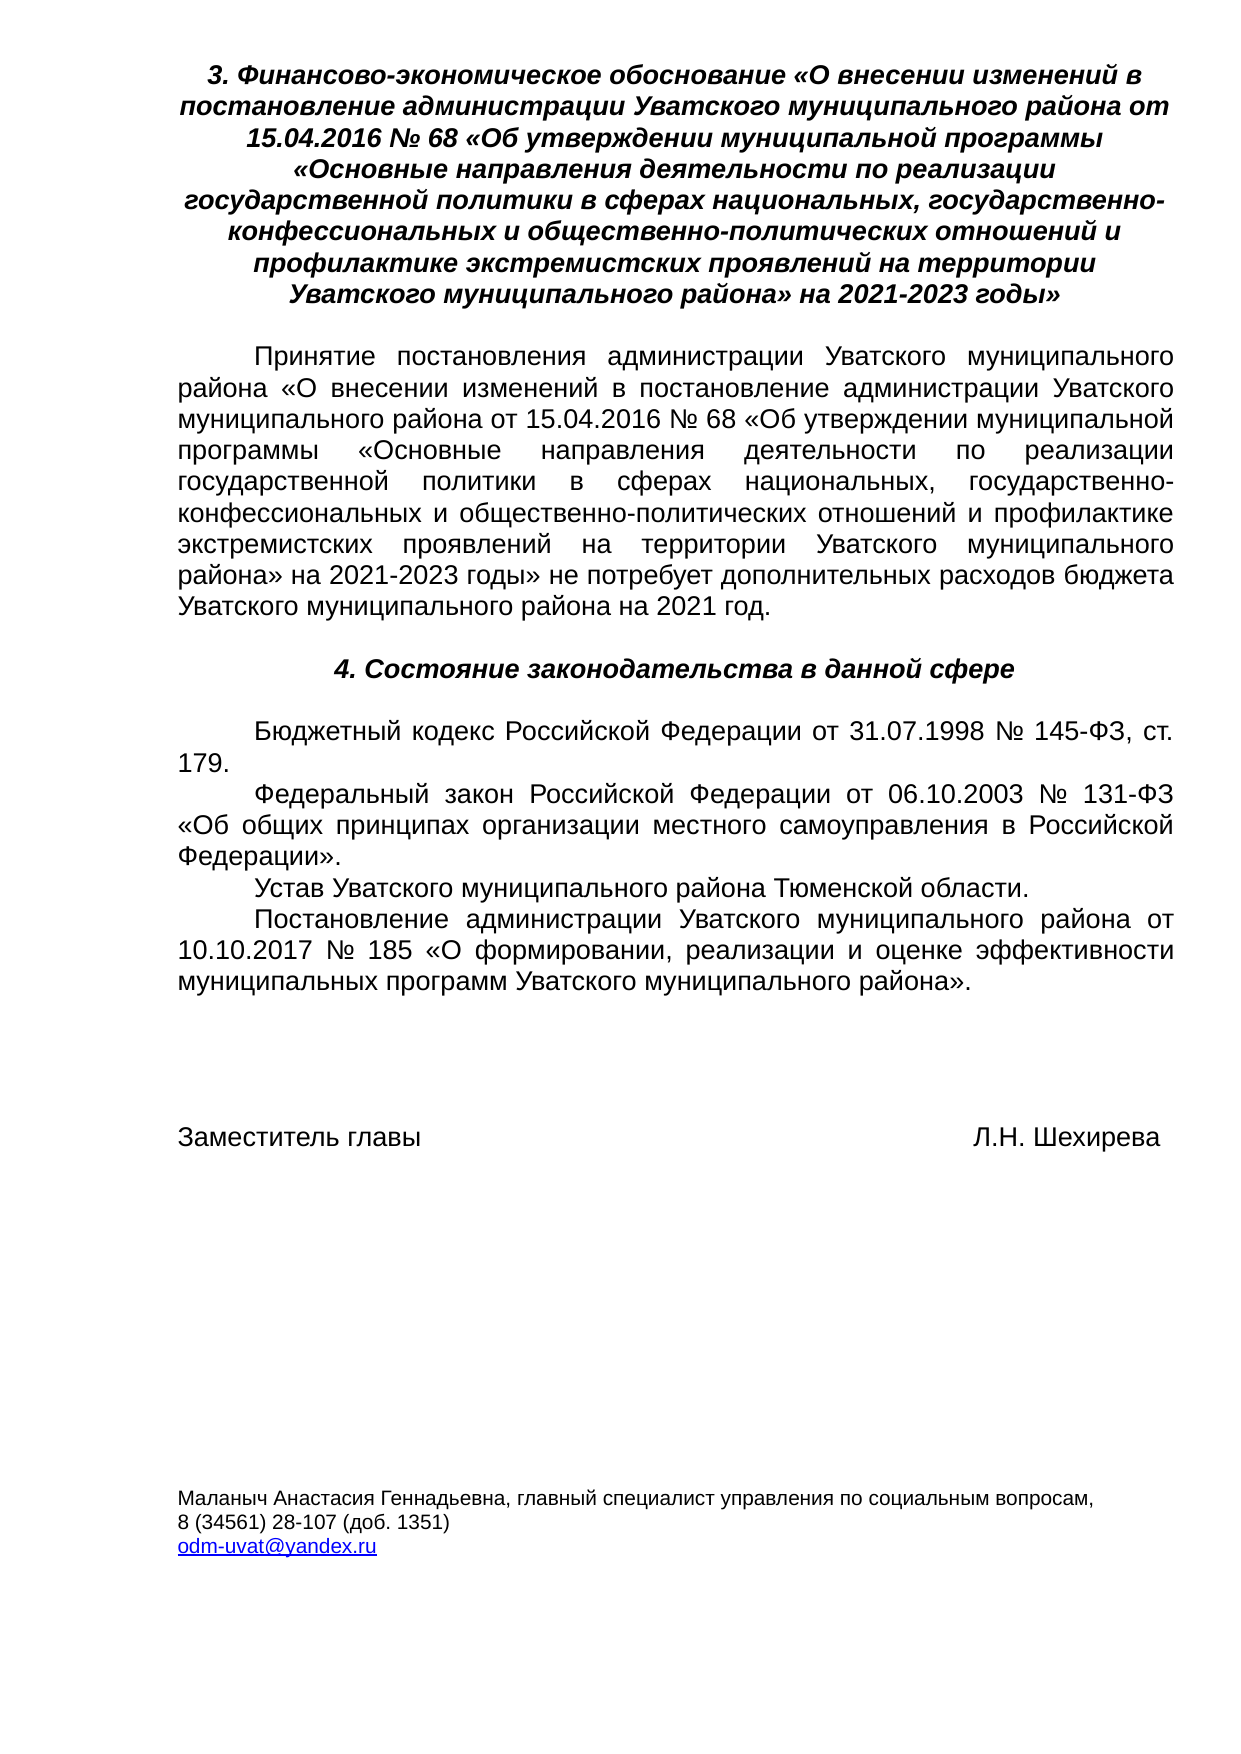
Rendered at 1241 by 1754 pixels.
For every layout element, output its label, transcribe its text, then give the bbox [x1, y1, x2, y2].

text Бюджетный кодекс Российской Федерации от 31.07.1998 № 145-ФЗ, ст. 179. [177, 715, 1175, 778]
text 3. Финансово-экономическое обоснование «О внесении изменений в постановление администрации Уватского муниципального района от 15.04.2016 № 68 «Об утверждении муниципальной программы «Основные направления деятельности по реализации государственной политики в сферах национальных, государственно-конфессиональных и общественно-политических отношений и профилактике экстремистских проявлений на территории Уватского муниципального района» на 2021-2023 годы» [177, 59, 1175, 309]
text odm-uvat@yandex.ru [177, 1533, 1175, 1557]
text <SED-SIGN> [177, 1153, 1175, 1186]
text Устав Уватского муниципального района Тюменской области. [177, 872, 1175, 903]
text 4. Состояние законодательства в данной сфере [177, 653, 1175, 684]
text Федеральный закон Российской Федерации от 06.10.2003 № 131-ФЗ «Об общих принципах организации местного самоуправления в Российской Федерации». [177, 778, 1175, 872]
text Постановление администрации Уватского муниципального района от 10.10.2017 № 185 «О формировании, реализации и оценке эффективности муниципальных программ Уватского муниципального района». [177, 903, 1175, 997]
text Принятие постановления администрации Уватского муниципального района «О внесении изменений в постановление администрации Уватского муниципального района от 15.04.2016 № 68 «Об утверждении муниципальной программы «Основные направления деятельности по реализации государственной политики в сферах национальных, государственно-конфессиональных и общественно-политических отношений и профилактике экстремистских проявлений на территории Уватского муниципального района» на 2021-2023 годы» не потребует дополнительных расходов бюджета Уватского муниципального района на 2021 год. [177, 340, 1175, 622]
text 8 (34561) 28-107 (доб. 1351) [177, 1509, 1175, 1533]
text Заместитель главы Л.Н. Шехирева [177, 1121, 1175, 1153]
text Маланыч Анастасия Геннадьевна, главный специалист управления по социальным вопросам, [177, 1486, 1175, 1509]
